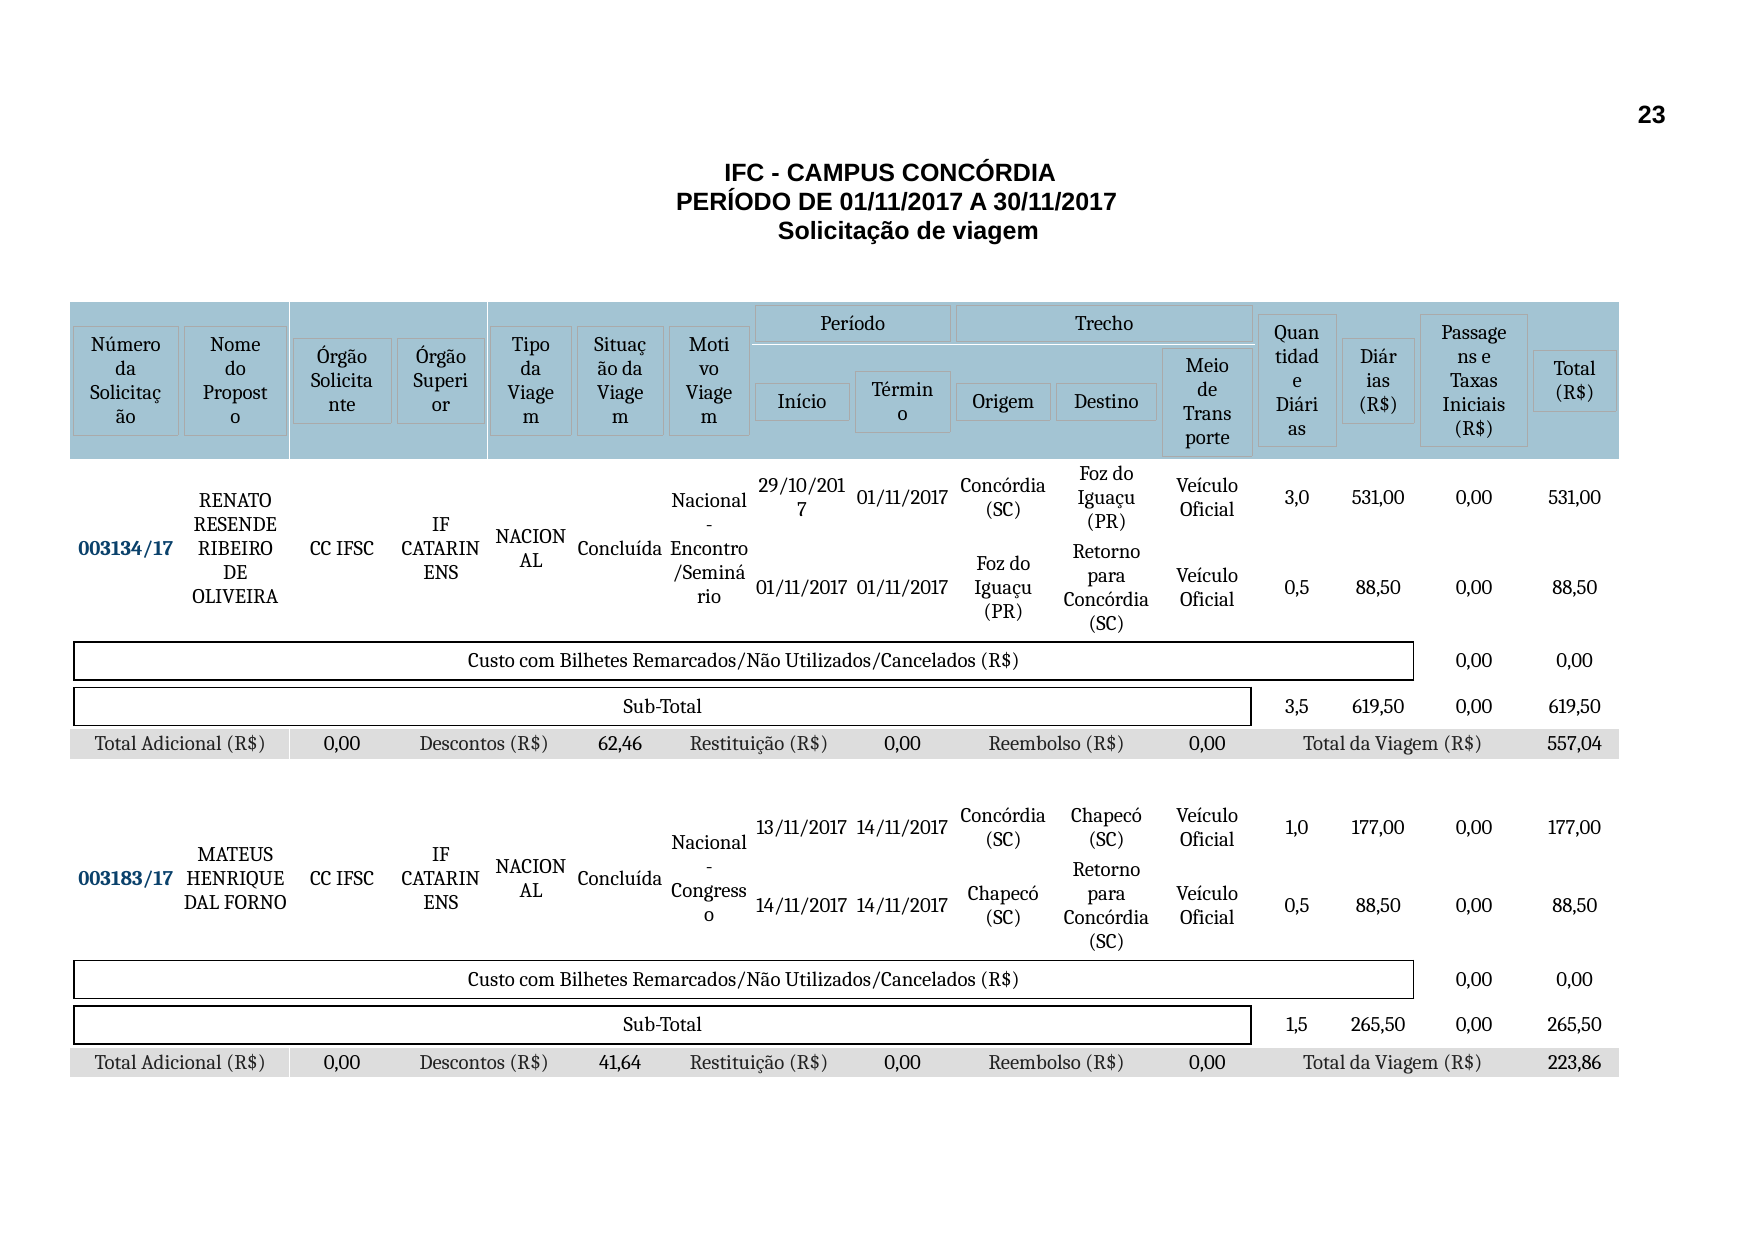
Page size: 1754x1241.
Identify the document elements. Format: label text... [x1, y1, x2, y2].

table_cell 01/11/2017 [852, 459, 953, 537]
table_cell 13/11/2017 [752, 801, 852, 855]
table_cell Descontos (R$) [394, 729, 574, 759]
table_header Passagens e Taxas Iniciais (R$) [1417, 302, 1530, 459]
table_cell 003134/17 [70, 459, 181, 537]
table_cell Veículo Oficial [1159, 537, 1255, 638]
table_cell 1,0 [1255, 801, 1339, 855]
table_cell Destino [1053, 345, 1159, 459]
table_cell 0,00 [1530, 638, 1619, 684]
table_cell Restituição (R$) [666, 1048, 852, 1077]
table_cell 0,5 [1255, 855, 1339, 957]
table_cell Retorno para Concórdia (SC) [1053, 855, 1159, 957]
table_cell 0,00 [290, 1048, 394, 1077]
table_cell Foz do Iguaçu (PR) [953, 537, 1053, 638]
table_cell Concórdia (SC) [953, 459, 1053, 537]
table_cell Restituição (R$) [666, 729, 852, 759]
table_cell 0,5 [1255, 537, 1339, 638]
table_cell Concórdia (SC) [953, 801, 1053, 855]
table_cell 0,00 [1417, 537, 1530, 638]
table_cell Foz do Iguaçu (PR) [1053, 459, 1159, 537]
table_cell 1,5 [1255, 1002, 1339, 1047]
table_cell [70, 1077, 1619, 1119]
table_cell 62,46 [574, 729, 666, 759]
table_cell MATEUS HENRIQUE DAL FORNO [181, 801, 289, 855]
table_cell Retorno para Concórdia (SC) [1053, 537, 1159, 638]
table_cell 619,50 [1530, 684, 1619, 729]
table_cell 0,00 [1417, 459, 1530, 537]
text IFC - CAMPUS CONCÓRDIA PERÍODO DE 01/11/2017 A 30/11/2017 [70, 158, 1723, 216]
table_cell CC IFSC [290, 459, 394, 537]
table_cell Total da Viagem (R$) [1255, 729, 1530, 759]
table_cell 14/11/2017 [852, 801, 953, 855]
table_cell 0,00 [852, 1048, 953, 1077]
table_cell 01/11/2017 [752, 537, 852, 638]
table_cell Término [852, 345, 953, 459]
table_cell 557,04 [1530, 729, 1619, 759]
table_cell 0,00 [1417, 1002, 1530, 1047]
table_header Órgão Superior [394, 302, 487, 459]
table_cell RENATO RESENDE RIBEIRO DE OLIVEIRA [181, 459, 289, 537]
table_cell 0,00 [1417, 684, 1530, 729]
table_cell 619,50 [1339, 684, 1417, 729]
table_cell 265,50 [1339, 1002, 1417, 1047]
table_cell Chapecó (SC) [1053, 801, 1159, 855]
table_cell 01/11/2017 [852, 537, 953, 638]
table_cell Veículo Oficial [1159, 459, 1255, 537]
table_header Total (R$) [1530, 302, 1619, 459]
table_cell 177,00 [1530, 801, 1619, 855]
table_header Nome do Proposto [181, 302, 289, 459]
table_cell 0,00 [1417, 957, 1530, 1002]
table_cell 531,00 [1339, 459, 1417, 537]
table_cell IF CATARINENS [394, 459, 487, 537]
table_cell 531,00 [1530, 459, 1619, 537]
table_cell Nacional - Encontro/Seminário [666, 459, 752, 537]
table_cell CC IFSC [290, 801, 394, 855]
table_cell Total Adicional (R$) [70, 1048, 289, 1077]
table_cell 88,50 [1530, 537, 1619, 638]
table_cell 0,00 [1159, 729, 1255, 759]
table_cell Reembolso (R$) [953, 1048, 1159, 1077]
table_cell Chapecó (SC) [953, 855, 1053, 957]
table_cell 177,00 [1339, 801, 1417, 855]
table_cell Origem [953, 345, 1053, 459]
table_cell Nacional - Congresso [666, 801, 752, 855]
table_header Órgão Solicitante [290, 302, 394, 459]
table_cell NACIONAL [488, 459, 574, 537]
table_cell 14/11/2017 [752, 855, 852, 957]
text 23 [70, 100, 1665, 129]
table_cell Veículo Oficial [1159, 801, 1255, 855]
table_cell Custo com Bilhetes Remarcados/Não Utilizados/Cancelados (R$) [70, 957, 1417, 1002]
table_header Tipo da Viagem [488, 302, 574, 459]
table_cell 0,00 [1417, 855, 1530, 957]
table_cell [70, 759, 1619, 801]
table_cell Total Adicional (R$) [70, 729, 289, 759]
table_header Período [752, 302, 953, 344]
table_cell 88,50 [1339, 537, 1417, 638]
table_header Número da Solicitação [70, 302, 181, 459]
table_header Quantidade Diárias [1255, 302, 1339, 459]
table_cell 0,00 [290, 729, 394, 759]
table_header Situação da Viagem [574, 302, 666, 459]
table_cell 265,50 [1530, 1002, 1619, 1047]
table_cell Sub-Total [70, 684, 1255, 729]
table_cell Custo com Bilhetes Remarcados/Não Utilizados/Cancelados (R$) [70, 638, 1417, 684]
table_cell Início [752, 345, 852, 459]
table_header Trecho [953, 302, 1255, 344]
table_cell 88,50 [1530, 855, 1619, 957]
table_cell 0,00 [1159, 1048, 1255, 1077]
table_cell 29/10/2017 [752, 459, 852, 537]
table_cell 0,00 [1530, 957, 1619, 1002]
table_cell 14/11/2017 [852, 855, 953, 957]
table_cell Concluída [574, 459, 666, 537]
table_cell Concluída [574, 801, 666, 855]
table_cell 41,64 [574, 1048, 666, 1077]
table_cell IF CATARINENS [394, 801, 487, 855]
table_cell 0,00 [852, 729, 953, 759]
table_cell Descontos (R$) [394, 1048, 574, 1077]
table_cell 223,86 [1530, 1048, 1619, 1077]
table_cell Reembolso (R$) [953, 729, 1159, 759]
table_cell 0,00 [1417, 638, 1530, 684]
text Solicitação de viagem [70, 216, 1746, 273]
table_cell 003183/17 [70, 801, 181, 855]
table_cell 0,00 [1417, 801, 1530, 855]
table_cell Sub-Total [70, 1002, 1255, 1047]
table_cell Meio de Transporte [1159, 345, 1255, 459]
table_cell Veículo Oficial [1159, 855, 1255, 957]
table_cell 88,50 [1339, 855, 1417, 957]
table_cell Total da Viagem (R$) [1255, 1048, 1530, 1077]
table_cell 3,0 [1255, 459, 1339, 537]
table_header Diárias (R$) [1339, 302, 1417, 459]
table_cell NACIONAL [488, 801, 574, 855]
table_header Motivo Viagem [666, 302, 752, 459]
table_cell 3,5 [1255, 684, 1339, 729]
